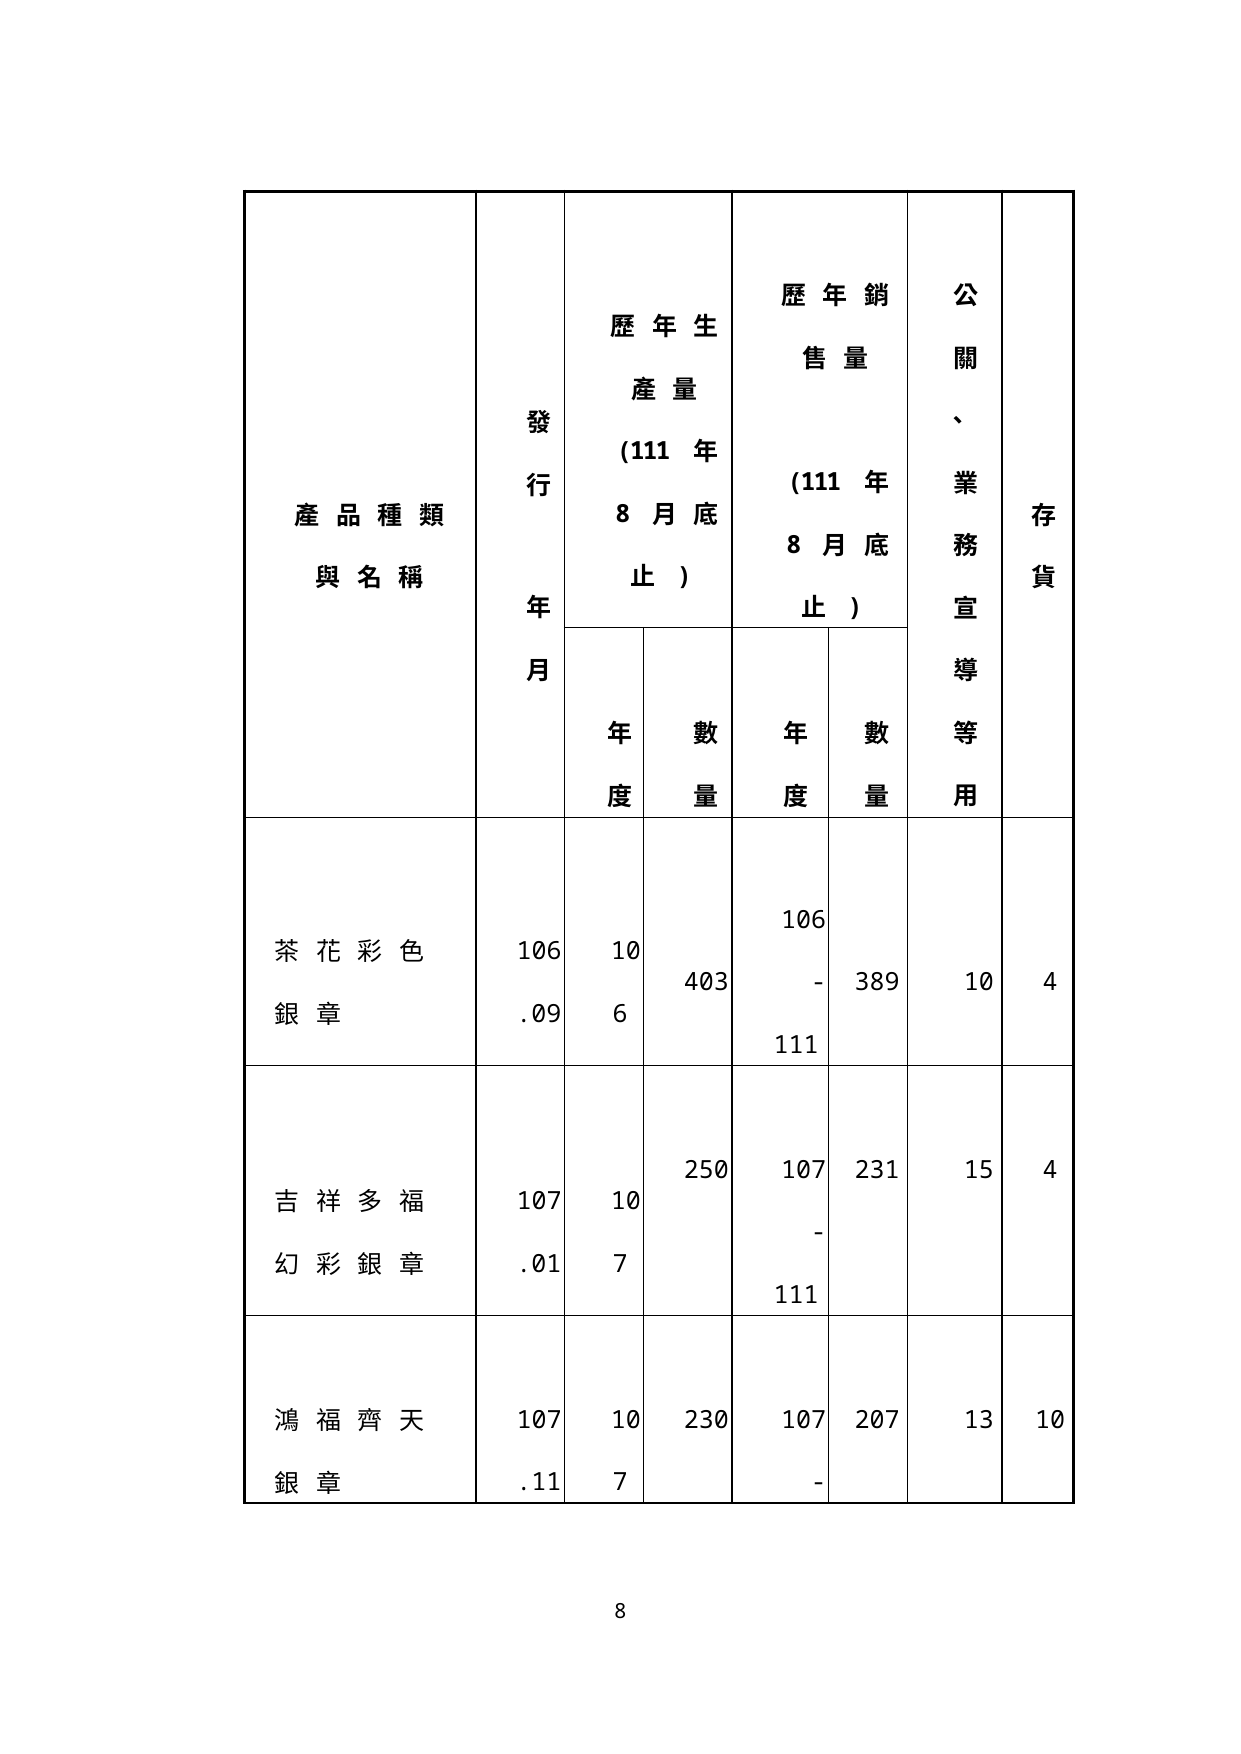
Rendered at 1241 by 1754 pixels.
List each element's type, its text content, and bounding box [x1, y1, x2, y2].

table_cell 230 [644, 1316, 731, 1502]
table_cell 231 [829, 1066, 907, 1314]
table_cell 數量 [644, 628, 731, 816]
table_cell 389 [829, 818, 907, 1064]
table_cell 茶花彩色銀章 [246, 818, 475, 1064]
table_cell 年度 [565, 628, 643, 816]
table_cell 106.09 [477, 818, 564, 1064]
table_header 歷年銷售量 (111年8月底止) [733, 193, 907, 627]
table_header 產品種類與名稱 [246, 193, 475, 816]
table_cell 107 [565, 1316, 643, 1502]
table_cell 4 [1003, 1066, 1072, 1314]
table_cell 107.01 [477, 1066, 564, 1314]
table_cell 數量 [829, 628, 907, 816]
table_cell 250 [644, 1066, 731, 1314]
table_cell 吉祥多福幻彩銀章 [246, 1066, 475, 1314]
table_cell 10 [1003, 1316, 1072, 1502]
table_cell 鴻福齊天銀章 [246, 1316, 475, 1502]
table_header 存貨 [1003, 193, 1072, 816]
table_cell 107- [733, 1316, 828, 1502]
table_cell 年度 [733, 628, 828, 816]
table_cell 403 [644, 818, 731, 1064]
table_cell 107 [565, 1066, 643, 1314]
table_cell 4 [1003, 818, 1072, 1064]
table_header 公關、業務宣導等用途 [908, 193, 1001, 816]
table_cell 106-111 [733, 818, 828, 1064]
table_cell 106 [565, 818, 643, 1064]
table_cell 10 [908, 818, 1001, 1064]
table_cell 13 [908, 1316, 1001, 1502]
table_cell 15 [908, 1066, 1001, 1314]
table_cell 107-111 [733, 1066, 828, 1314]
table_cell 207 [829, 1316, 907, 1502]
table_header 發行 年月 [477, 193, 564, 816]
table_header 歷年生產量 (111年8月底止) [565, 193, 731, 627]
table_cell 107.11 [477, 1316, 564, 1502]
